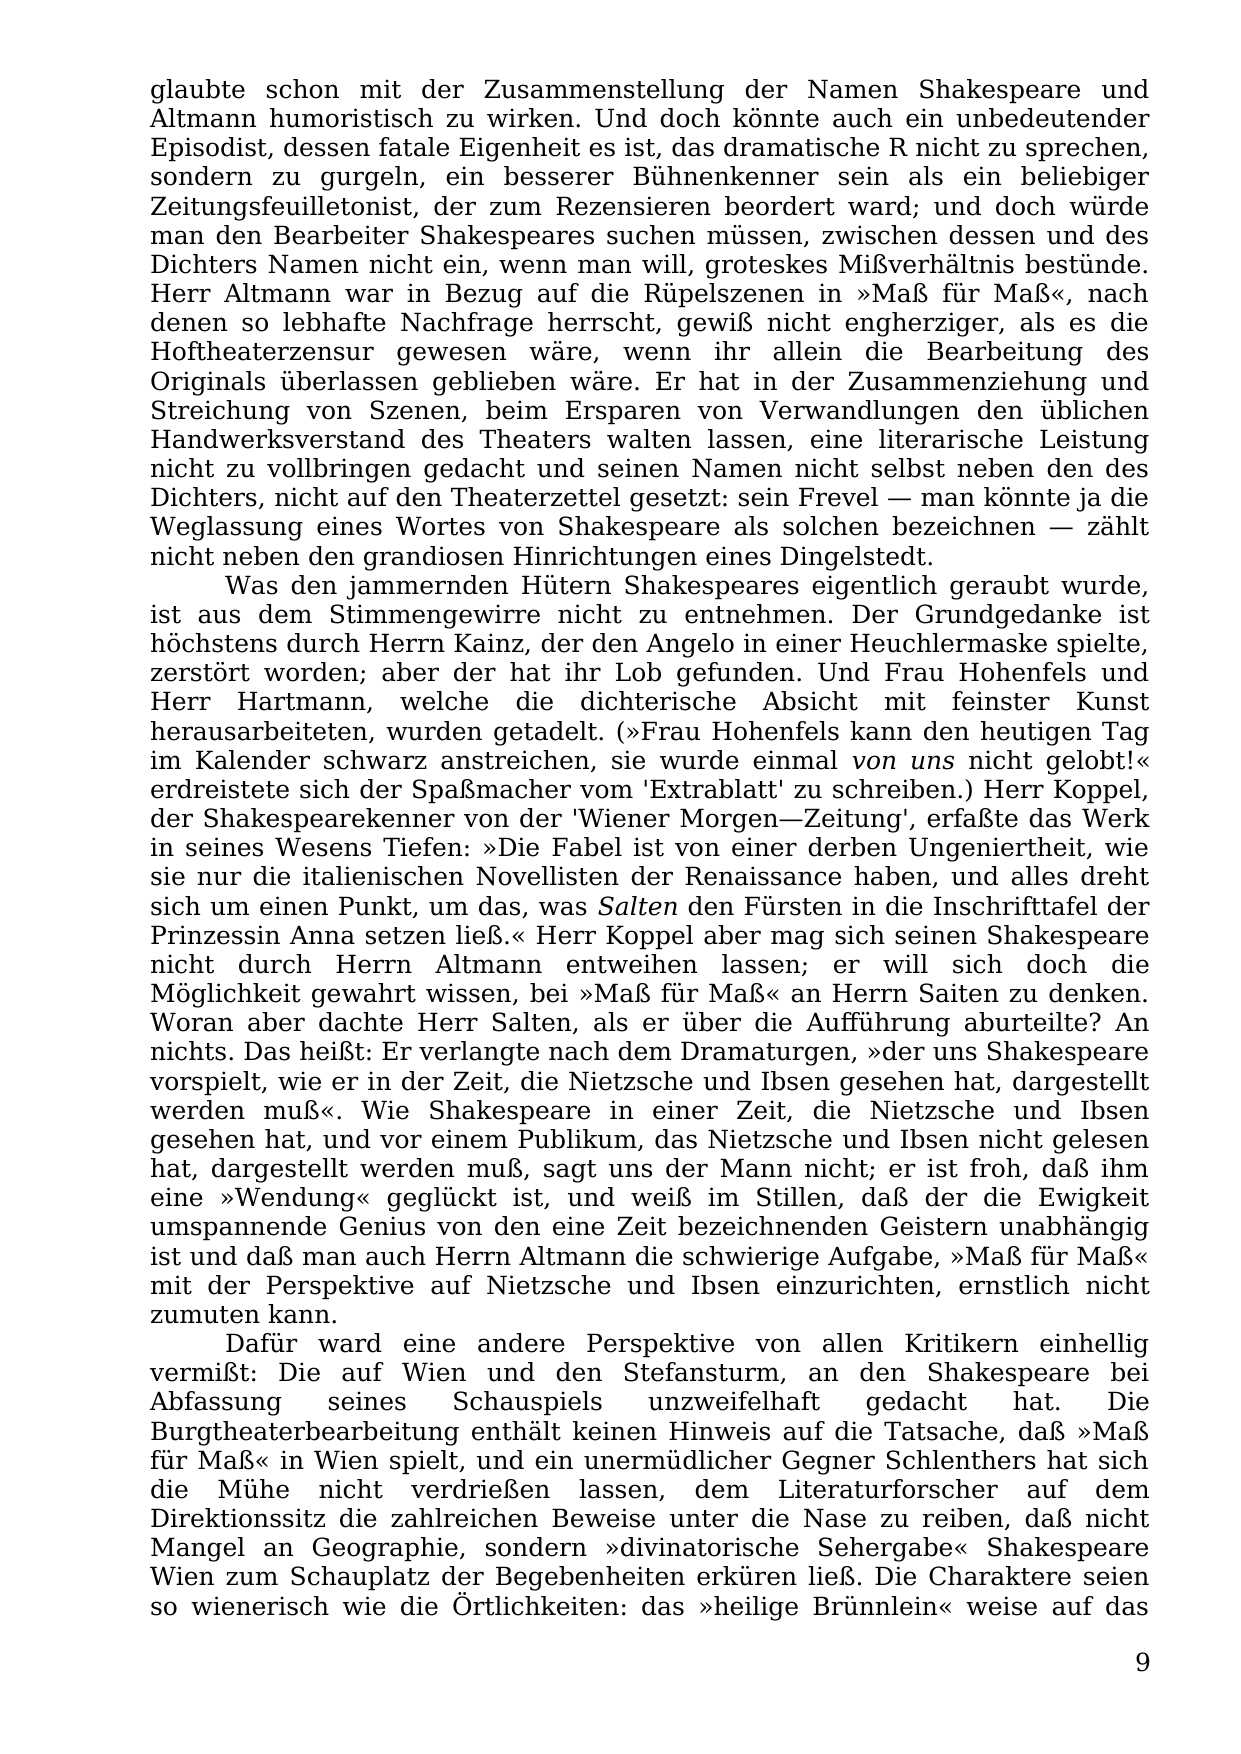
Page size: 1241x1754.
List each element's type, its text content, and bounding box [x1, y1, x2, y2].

text Dafür ward eine andere Perspektive von allen Kritikern einhellig vermißt: Die auf Wien und den Stefansturm, an den Shakespeare bei Abfassung seines Schauspiels unzweifelhaft gedacht hat. Die Burgtheaterbearbeitung enthält keinen Hinweis auf die Tatsache, daß »Maß für Maß« in Wien spielt, und ein unermüdlicher Gegner Schlenthers hat sich die Mühe nicht verdrießen lassen, dem Literaturforscher auf dem Direktionssitz die zahlreichen Beweise unter die Nase zu reiben, daß nicht Mangel an Geographie, sondern »divinatorische Sehergabe« Shakespeare Wien zum Schauplatz der Begebenheiten erküren ließ. Die Charaktere seien so wienerisch wie die Örtlichkeiten: das »heilige Brünnlein« weise auf das [150, 1329, 1151, 1621]
text glaubte schon mit der Zusammenstellung der Namen Shakespeare und Altmann humoristisch zu wirken. Und doch könnte auch ein unbedeutender Episodist, dessen fatale Eigenheit es ist, das dramatische R nicht zu sprechen, sondern zu gurgeln, ein besserer Bühnenkenner sein als ein beliebiger Zeitungsfeuilletonist, der zum Rezensieren beordert ward; und doch würde man den Bearbeiter Shakespeares suchen müssen, zwischen dessen und des Dichters Namen nicht ein, wenn man will, groteskes Mißverhältnis bestünde. Herr Altmann war in Bezug auf die Rüpelszenen in »Maß für Maß«, nach denen so lebhafte Nachfrage herrscht, gewiß nicht engherziger, als es die Hoftheaterzensur gewesen wäre, wenn ihr allein die Bearbeitung des Originals überlassen geblieben wäre. Er hat in der Zusammenziehung und Streichung von Szenen, beim Ersparen von Verwandlungen den üblichen Handwerksverstand des Theaters walten lassen, eine literarische Leistung nicht zu vollbringen gedacht und seinen Namen nicht selbst neben den des Dichters, nicht auf den Theaterzettel gesetzt: sein Frevel — man könnte ja die Weglassung eines Wortes von Shakespeare als solchen bezeichnen — zählt nicht neben den grandiosen Hinrichtungen eines Dingelstedt. [150, 75, 1151, 571]
text Was den jammernden Hütern Shakespeares eigentlich geraubt wurde, ist aus dem Stimmengewirre nicht zu entnehmen. Der Grundgedanke ist höchstens durch Herrn Kainz, der den Angelo in einer Heuchlermaske spielte, zerstört worden; aber der hat ihr Lob gefunden. Und Frau Hohenfels und Herr Hartmann, welche die dichterische Absicht mit feinster Kunst herausarbeiteten, wurden getadelt. (»Frau Hohenfels kann den heutigen Tag im Kalender schwarz anstreichen, sie wurde einmal von uns nicht gelobt!« erdreistete sich der Spaßmacher vom 'Extrablatt' zu schreiben.) Herr Koppel, der Shakespearekenner von der 'Wiener Morgen—Zeitung', erfaßte das Werk in seines Wesens Tiefen: »Die Fabel ist von einer derben Ungeniertheit, wie sie nur die italienischen Novellisten der Renaissance haben, und alles dreht sich um einen Punkt, um das, was Salten den Fürsten in die Inschrifttafel der Prinzessin Anna setzen ließ.« Herr Koppel aber mag sich seinen Shakespeare nicht durch Herrn Altmann entweihen lassen; er will sich doch die Möglichkeit gewahrt wissen, bei »Maß für Maß« an Herrn Saiten zu denken. Woran aber dachte Herr Salten, als er über die Aufführung aburteilte? An nichts. Das heißt: Er verlangte nach dem Dramaturgen, »der uns Shakespeare vorspielt, wie er in der Zeit, die Nietzsche und Ibsen gesehen hat, dargestellt werden muß«. Wie Shakespeare in einer Zeit, die Nietzsche und Ibsen gesehen hat, und vor einem Publikum, das Nietzsche und Ibsen nicht gelesen hat, dargestellt werden muß, sagt uns der Mann nicht; er ist froh, daß ihm eine »Wendung« geglückt ist, und weiß im Stillen, daß der die Ewigkeit umspannende Genius von den eine Zeit bezeichnenden Geistern unabhängig ist und daß man auch Herrn Altmann die schwierige Aufgabe, »Maß für Maß« mit der Perspektive auf Nietzsche und Ibsen einzurichten, ernstlich nicht zumuten kann. [150, 571, 1151, 1329]
